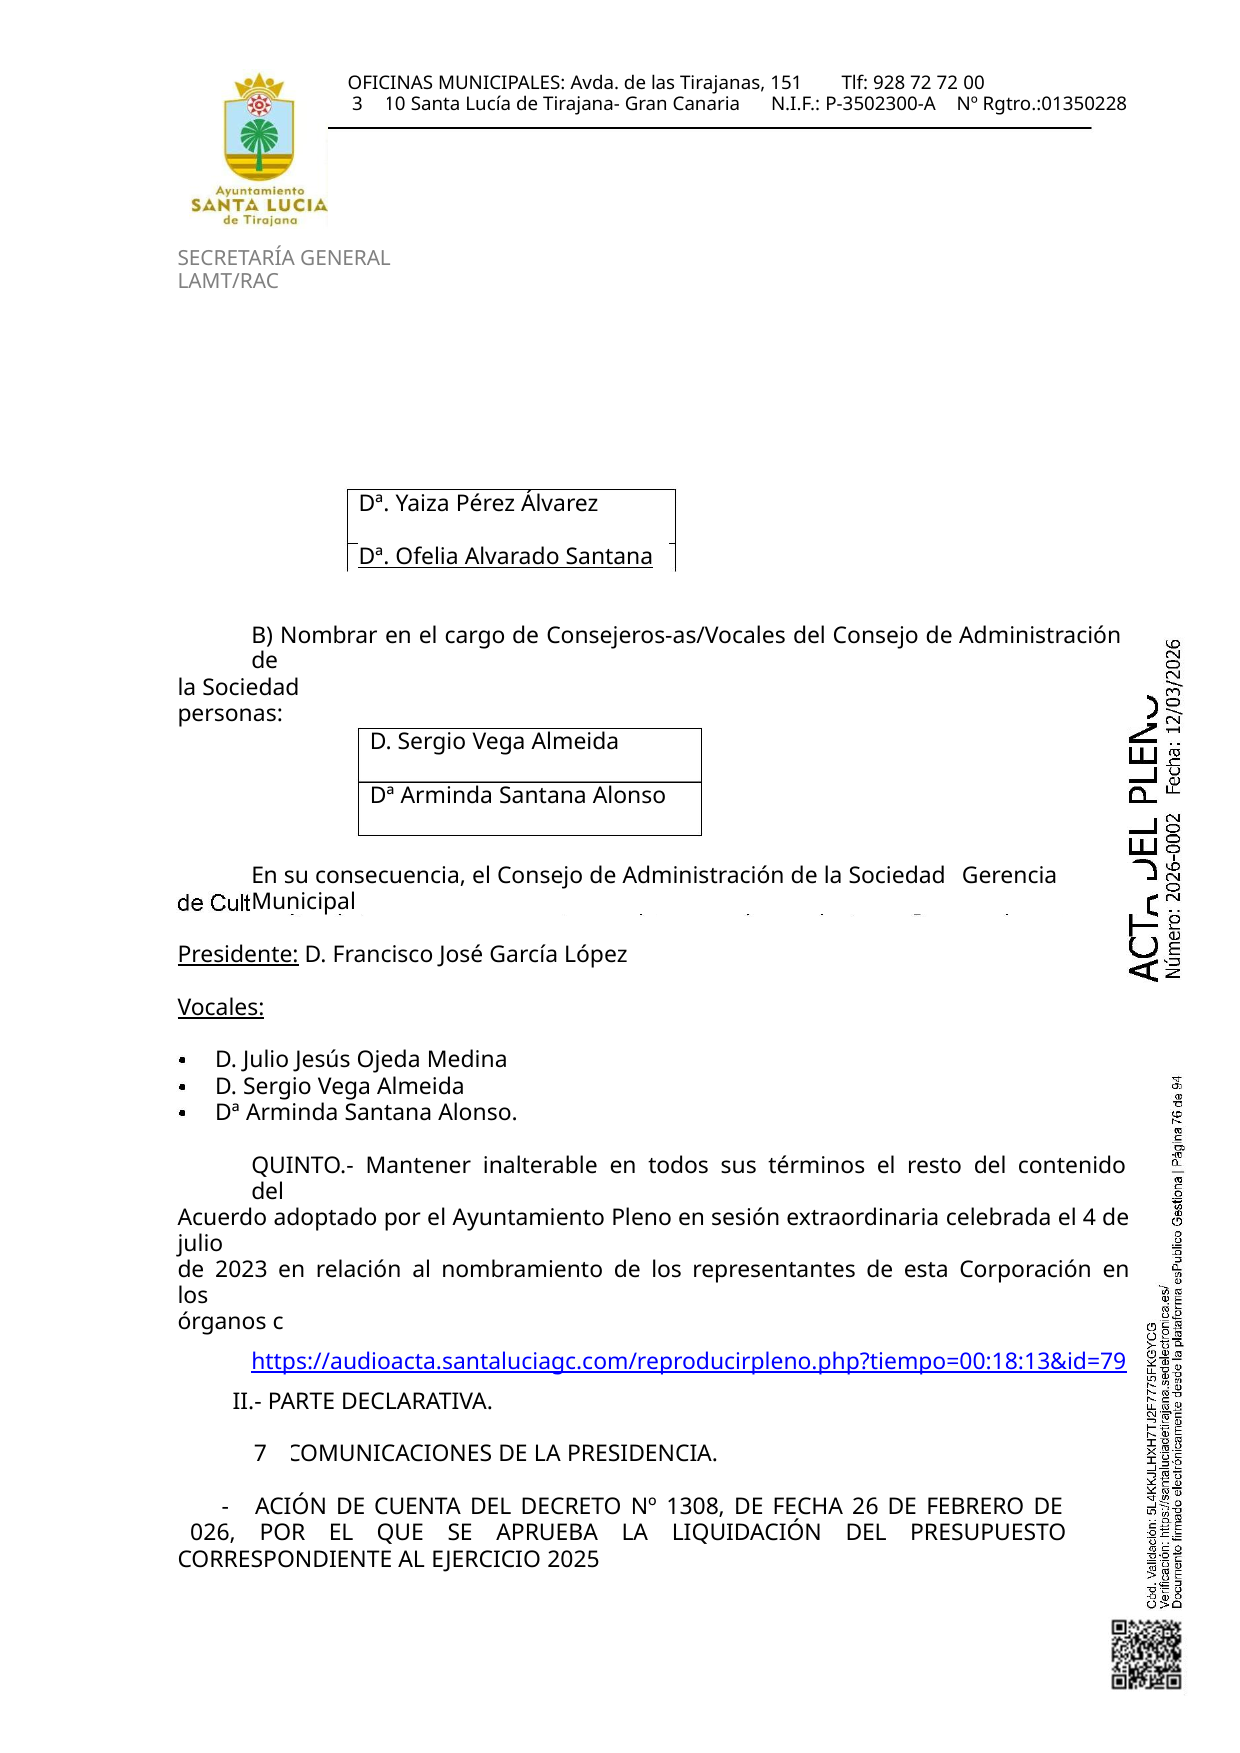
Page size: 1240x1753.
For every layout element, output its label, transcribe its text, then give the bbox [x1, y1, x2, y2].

text - [221, 1494, 254, 1520]
text En su consecuencia, el Consejo de Administración de la Sociedad Gerencia Municipal [251, 863, 1147, 914]
text DACIÓN DE CUENTA DEL DECRETO Nº 1308, DE FECHA 26 DE FEBRERO DE [254, 1494, 1147, 1520]
text Presidente: D. Francisco José García López [177, 942, 652, 968]
text Tlf: 928 72 72 00 [841, 72, 1007, 93]
text CORRESPONDIENTE AL EJERCICIO 2025 [177, 1547, 1147, 1573]
text Acuerdo adoptado por el Ayuntamiento Pleno en sesión extraordinaria celebrada el 4 de julio [177, 1205, 1147, 1256]
text SECRETARÍA GENERAL [177, 247, 445, 270]
text la Sociedad [177, 675, 1147, 701]
text 7 [253, 1441, 291, 1467]
text Dª. Ofelia Alvarado Santana [358, 544, 669, 570]
text .- COMUNICACIONES DE LA PRESIDENCIA. [291, 1441, 770, 1467]
text Dª Arminda Santana Alonso [369, 783, 679, 808]
text 026, POR EL QUE SE APRUEBA LA LIQUIDACIÓN DEL PRESUPUESTO [190, 1520, 1147, 1546]
text OFICINAS MUNICIPALES: Avda. de las Tirajanas, 151 [347, 72, 835, 93]
text órganos c [177, 1309, 1147, 1335]
text D. Julio Jesús Ojeda Medina [215, 1047, 532, 1073]
text D. Sergio Vega Almeida [369, 729, 639, 755]
text Dª Arminda Santana Alonso. [215, 1100, 532, 1126]
text https://audioacta.santaluciagc.com/reproducirpleno.php?tiempo=00:18:13&id=79 [251, 1349, 1147, 1375]
text D. Sergio Vega Almeida [215, 1074, 532, 1099]
text II.- PARTE DECLARATIVA. [232, 1388, 545, 1414]
text 3 [352, 94, 387, 115]
text Vocales: [177, 994, 652, 1020]
text personas: [177, 701, 1147, 727]
text Dª. Yaiza Pérez Álvarez [358, 491, 669, 516]
text B) Nombrar en el cargo de Consejeros-as/Vocales del Consejo de Administración de [251, 622, 1147, 674]
text 5110 Santa Lucía de Tirajana- Gran Canaria N.I.F.: P-3502300-A Nº Rgtro.:01350228 [387, 94, 1141, 115]
text de 2023 en relación al nombramiento de los representantes de esta Corporación en los [177, 1257, 1147, 1308]
text LAMT/RAC [177, 270, 445, 293]
text QUINTO.- Mantener inalterable en todos sus términos el resto del contenido del [251, 1153, 1147, 1204]
